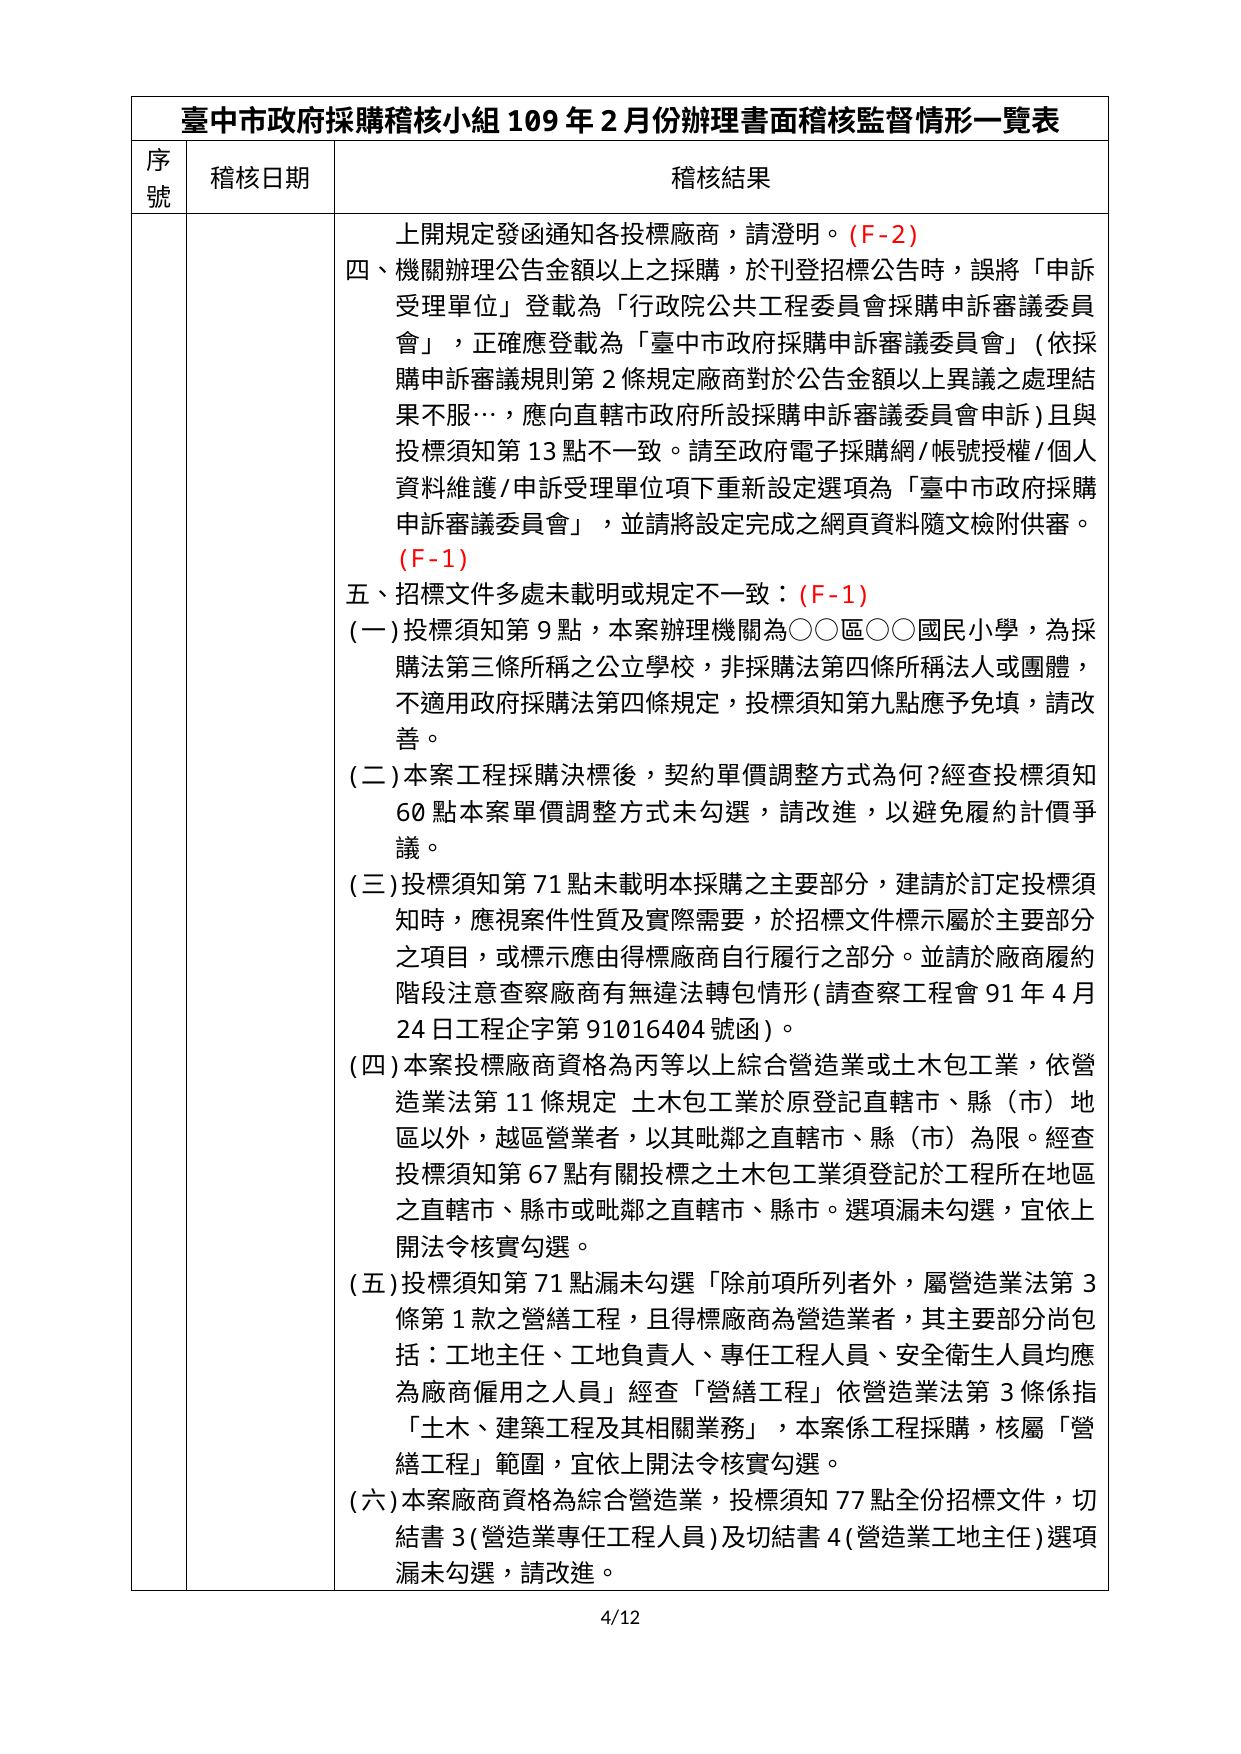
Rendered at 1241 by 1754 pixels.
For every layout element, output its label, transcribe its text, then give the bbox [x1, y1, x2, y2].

table_header 臺中市政府採購稽核小組109年2月份辦理書面稽核監督情形一覽表 [132, 97, 1108, 140]
table_cell 稽核日期 [187, 141, 334, 213]
table_cell 稽核結果 [335, 141, 1108, 213]
table_cell 上開規定發函通知各投標廠商，請澄明。(F-2) 四、機關辦理公告金額以上之採購，於刊登招標公告時，誤將「申訴受理單位」登載為「行政院公共工程委員會採購申訴審議委員會」，正確應登載為「臺中市政府採購申訴審議委員會」(依採購申訴審議規則第2條規定廠商對於公告金額以上異議之處理結果不服…，應向直轄市政府所設採購申訴審議委員會申訴)且與投標須知第13點不一致。請至政府電子採購網/帳號授權/個人資料維護/申訴受理單位項下重新設定選項為「臺中市政府採購申訴審議委員會」，並請將設定完成之網頁資料隨文檢附供審。(F-1) 五、招標文件多處未載明或規定不一致：(F-1) (一)投標須知第9點，本案辦理機關為○○區○○國民小學，為採購法第三條所稱之公立學校，非採購法第四條所稱法人或團體，不適用政府採購法第四條規定，投標須知第九點應予免填，請改善。 (二)本案工程採購決標後，契約單價調整方式為何?經查投標須知60點本案單價調整方式未勾選，請改進，以避免履約計價爭議。 (三)投標須知第71點未載明本採購之主要部分，建請於訂定投標須知時，應視案件性質及實際需要，於招標文件標示屬於主要部分之項目，或標示應由得標廠商自行履行之部分。並請於廠商履約階段注意查察廠商有無違法轉包情形(請查察工程會91年4月24日工程企字第91016404號函)。 (四)本案投標廠商資格為丙等以上綜合營造業或土木包工業，依營造業法第11條規定 土木包工業於原登記直轄市、縣（市）地區以外，越區營業者，以其毗鄰之直轄市、縣（市）為限。經查投標須知第67點有關投標之土木包工業須登記於工程所在地區之直轄市、縣市或毗鄰之直轄市、縣市。選項漏未勾選，宜依上開法令核實勾選。 (五)投標須知第71點漏未勾選「除前項所列者外，屬營造業法第3條第1款之營繕工程，且得標廠商為營造業者，其主要部分尚包括：工地主任、工地負責人、專任工程人員、安全衛生人員均應為廠商僱用之人員」經查「營繕工程」依營造業法第3條係指「土木、建築工程及其相關業務」，本案係工程採購，核屬「營繕工程」範圍，宜依上開法令核實勾選。 (六)本案廠商資格為綜合營造業，投標須知77點全份招標文件，切結書3(營造業專任工程人員)及切結書4(營造業工地主任)選項漏未勾選，請改進。 [335, 214, 1108, 1589]
table_cell [132, 214, 186, 1589]
table_cell [187, 214, 334, 1589]
table_cell 序號 [132, 141, 186, 213]
